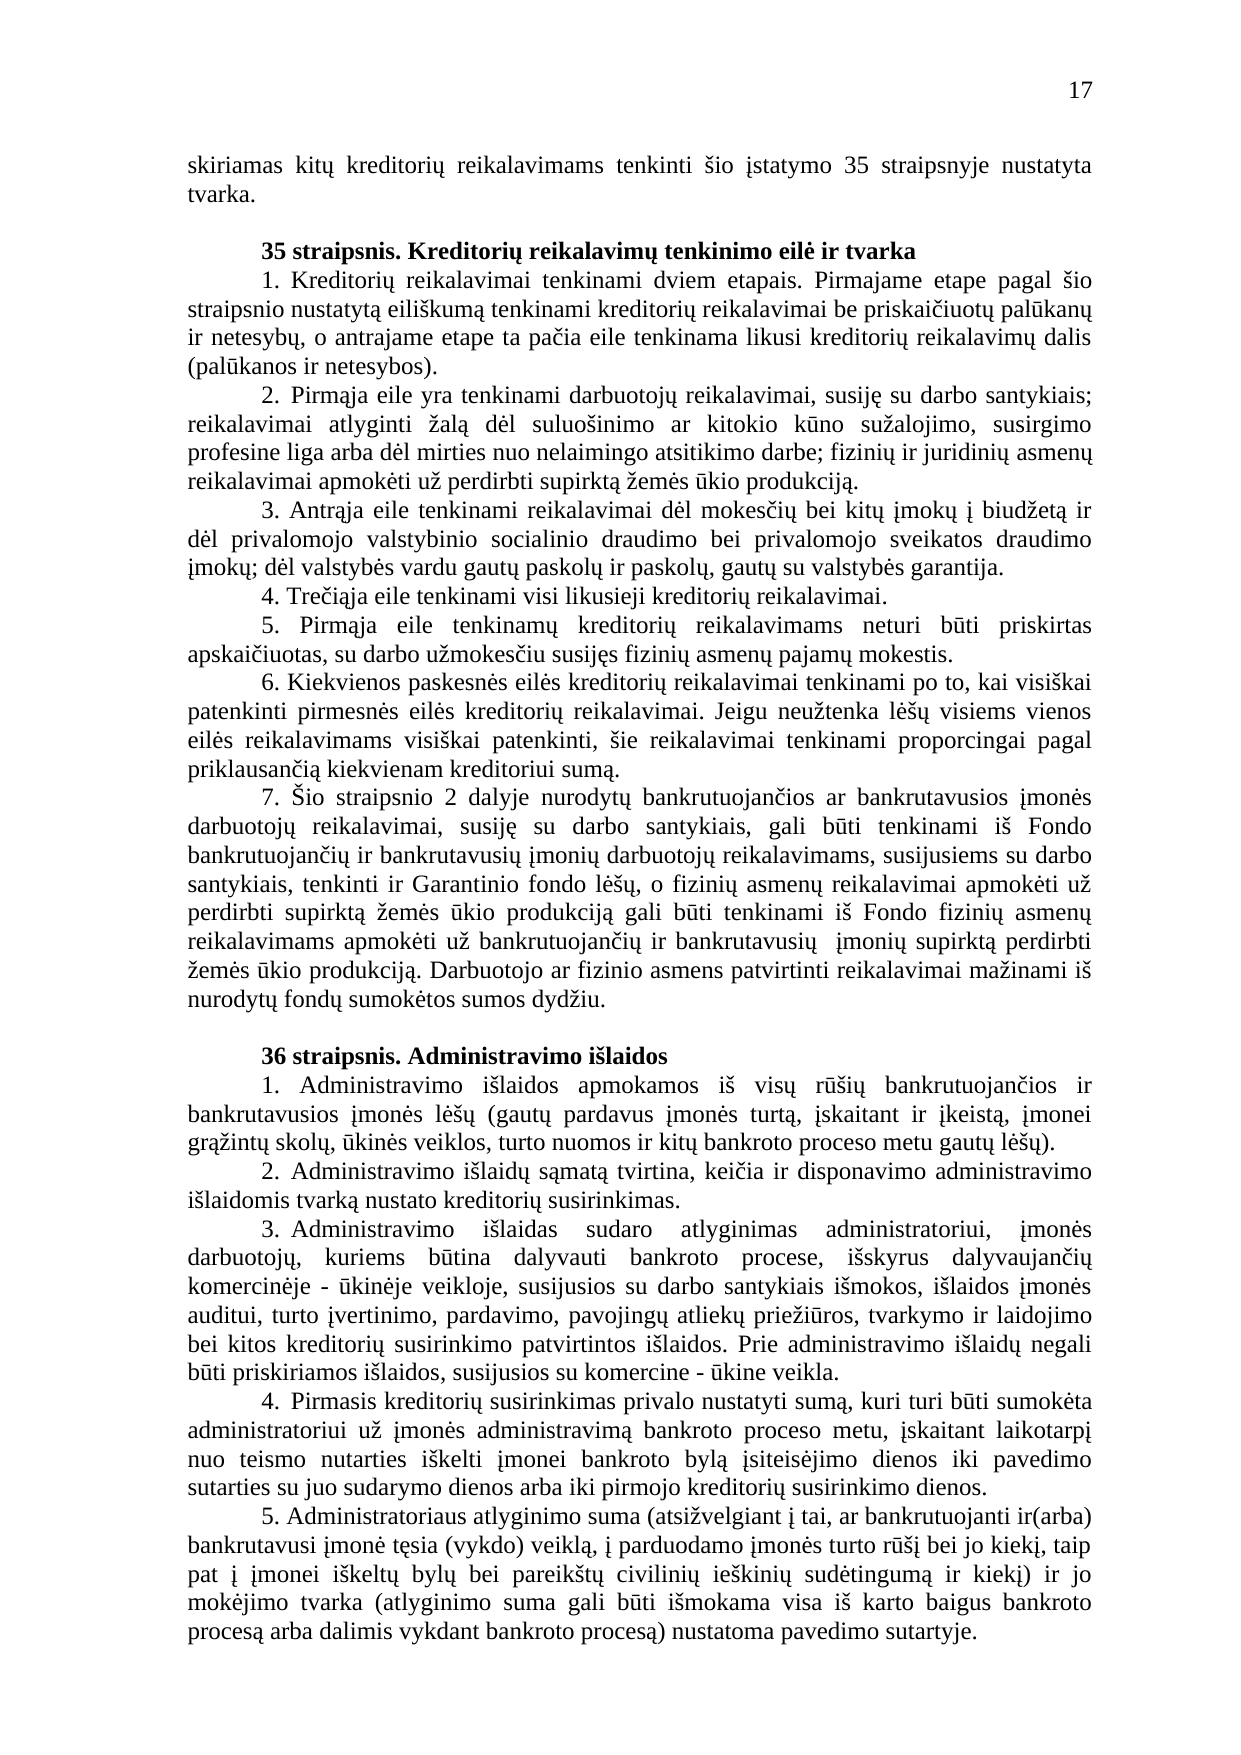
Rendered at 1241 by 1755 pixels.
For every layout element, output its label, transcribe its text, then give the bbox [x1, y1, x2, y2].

text 6. Kiekvienos paskesnės eilės kreditorių reikalavimai tenkinami po to, kai visiškai patenkinti pirmesnės eilės kreditorių reikalavimai. Jeigu neužtenka lėšų visiems vienos eilės reikalavimams visiškai patenkinti, šie reikalavimai tenkinami proporcingai pagal priklausančią kiekvienam kreditoriui sumą. [187, 667, 1093, 782]
text 4. Pirmasis kreditorių susirinkimas privalo nustatyti sumą, kuri turi būti sumokėta administratoriui už įmonės administravimą bankroto proceso metu, įskaitant laikotarpį nuo teismo nutarties iškelti įmonei bankroto bylą įsiteisėjimo dienos iki pavedimo sutarties su juo sudarymo dienos arba iki pirmojo kreditorių susirinkimo dienos. [187, 1386, 1093, 1501]
text 2. Pirmąja eile yra tenkinami darbuotojų reikalavimai, susiję su darbo santykiais; reikalavimai atlyginti žalą dėl suluošinimo ar kitokio kūno sužalojimo, susirgimo profesine liga arba dėl mirties nuo nelaimingo atsitikimo darbe; fizinių ir juridinių asmenų reikalavimai apmokėti už perdirbti supirktą žemės ūkio produkciją. [187, 380, 1093, 495]
text 7. Šio straipsnio 2 dalyje nurodytų bankrutuojančios ar bankrutavusios įmonės darbuotojų reikalavimai, susiję su darbo santykiais, gali būti tenkinami iš Fondo bankrutuojančių ir bankrutavusių įmonių darbuotojų reikalavimams, susijusiems su darbo santykiais, tenkinti ir Garantinio fondo lėšų, o fizinių asmenų reikalavimai apmokėti už perdirbti supirktą žemės ūkio produkciją gali būti tenkinami iš Fondo fizinių asmenų reikalavimams apmokėti už bankrutuojančių ir bankrutavusių įmonių supirktą perdirbti žemės ūkio produkciją. Darbuotojo ar fizinio asmens patvirtinti reikalavimai mažinami iš nurodytų fondų sumokėtos sumos dydžiu. [187, 782, 1093, 1012]
text 1. Administravimo išlaidos apmokamos iš visų rūšių bankrutuojančios ir bankrutavusios įmonės lėšų (gautų pardavus įmonės turtą, įskaitant ir įkeistą, įmonei grąžintų skolų, ūkinės veiklos, turto nuomos ir kitų bankroto proceso metu gautų lėšų). [187, 1070, 1093, 1156]
text 3. Administravimo išlaidas sudaro atlyginimas administratoriui, įmonės darbuotojų, kuriems būtina dalyvauti bankroto procese, išskyrus dalyvaujančių komercinėje - ūkinėje veikloje, susijusios su darbo santykiais išmokos, išlaidos įmonės auditui, turto įvertinimo, pardavimo, pavojingų atliekų priežiūros, tvarkymo ir laidojimo bei kitos kreditorių susirinkimo patvirtintos išlaidos. Prie administravimo išlaidų negali būti priskiriamos išlaidos, susijusios su komercine - ūkine veikla. [187, 1214, 1093, 1386]
text 5. Administratoriaus atlyginimo suma (atsižvelgiant į tai, ar bankrutuojanti ir(arba) bankrutavusi įmonė tęsia (vykdo) veiklą, į parduodamo įmonės turto rūšį bei jo kiekį, taip pat į įmonei iškeltų bylų bei pareikštų civilinių ieškinių sudėtingumą ir kiekį) ir jo mokėjimo tvarka (atlyginimo suma gali būti išmokama visa iš karto baigus bankroto procesą arba dalimis vykdant bankroto procesą) nustatoma pavedimo sutartyje. [187, 1501, 1093, 1645]
text 3. Antrąja eile tenkinami reikalavimai dėl mokesčių bei kitų įmokų į biudžetą ir dėl privalomojo valstybinio socialinio draudimo bei privalomojo sveikatos draudimo įmokų; dėl valstybės vardu gautų paskolų ir paskolų, gautų su valstybės garantija. [187, 495, 1093, 581]
text skiriamas kitų kreditorių reikalavimams tenkinti šio įstatymo 35 straipsnyje nustatyta tvarka. [187, 150, 1093, 207]
text 2. Administravimo išlaidų sąmatą tvirtina, keičia ir disponavimo administravimo išlaidomis tvarką nustato kreditorių susirinkimas. [187, 1156, 1093, 1214]
text 35 straipsnis. Kreditorių reikalavimų tenkinimo eilė ir tvarka [187, 236, 1093, 265]
text 36 straipsnis. Administravimo išlaidos [187, 1041, 1093, 1070]
text 4. Trečiąja eile tenkinami visi likusieji kreditorių reikalavimai. [187, 581, 1093, 610]
text 1. Kreditorių reikalavimai tenkinami dviem etapais. Pirmajame etape pagal šio straipsnio nustatytą eiliškumą tenkinami kreditorių reikalavimai be priskaičiuotų palūkanų ir netesybų, o antrajame etape ta pačia eile tenkinama likusi kreditorių reikalavimų dalis (palūkanos ir netesybos). [187, 265, 1093, 380]
text 5. Pirmąja eile tenkinamų kreditorių reikalavimams neturi būti priskirtas apskaičiuotas, su darbo užmokesčiu susijęs fizinių asmenų pajamų mokestis. [187, 610, 1093, 667]
